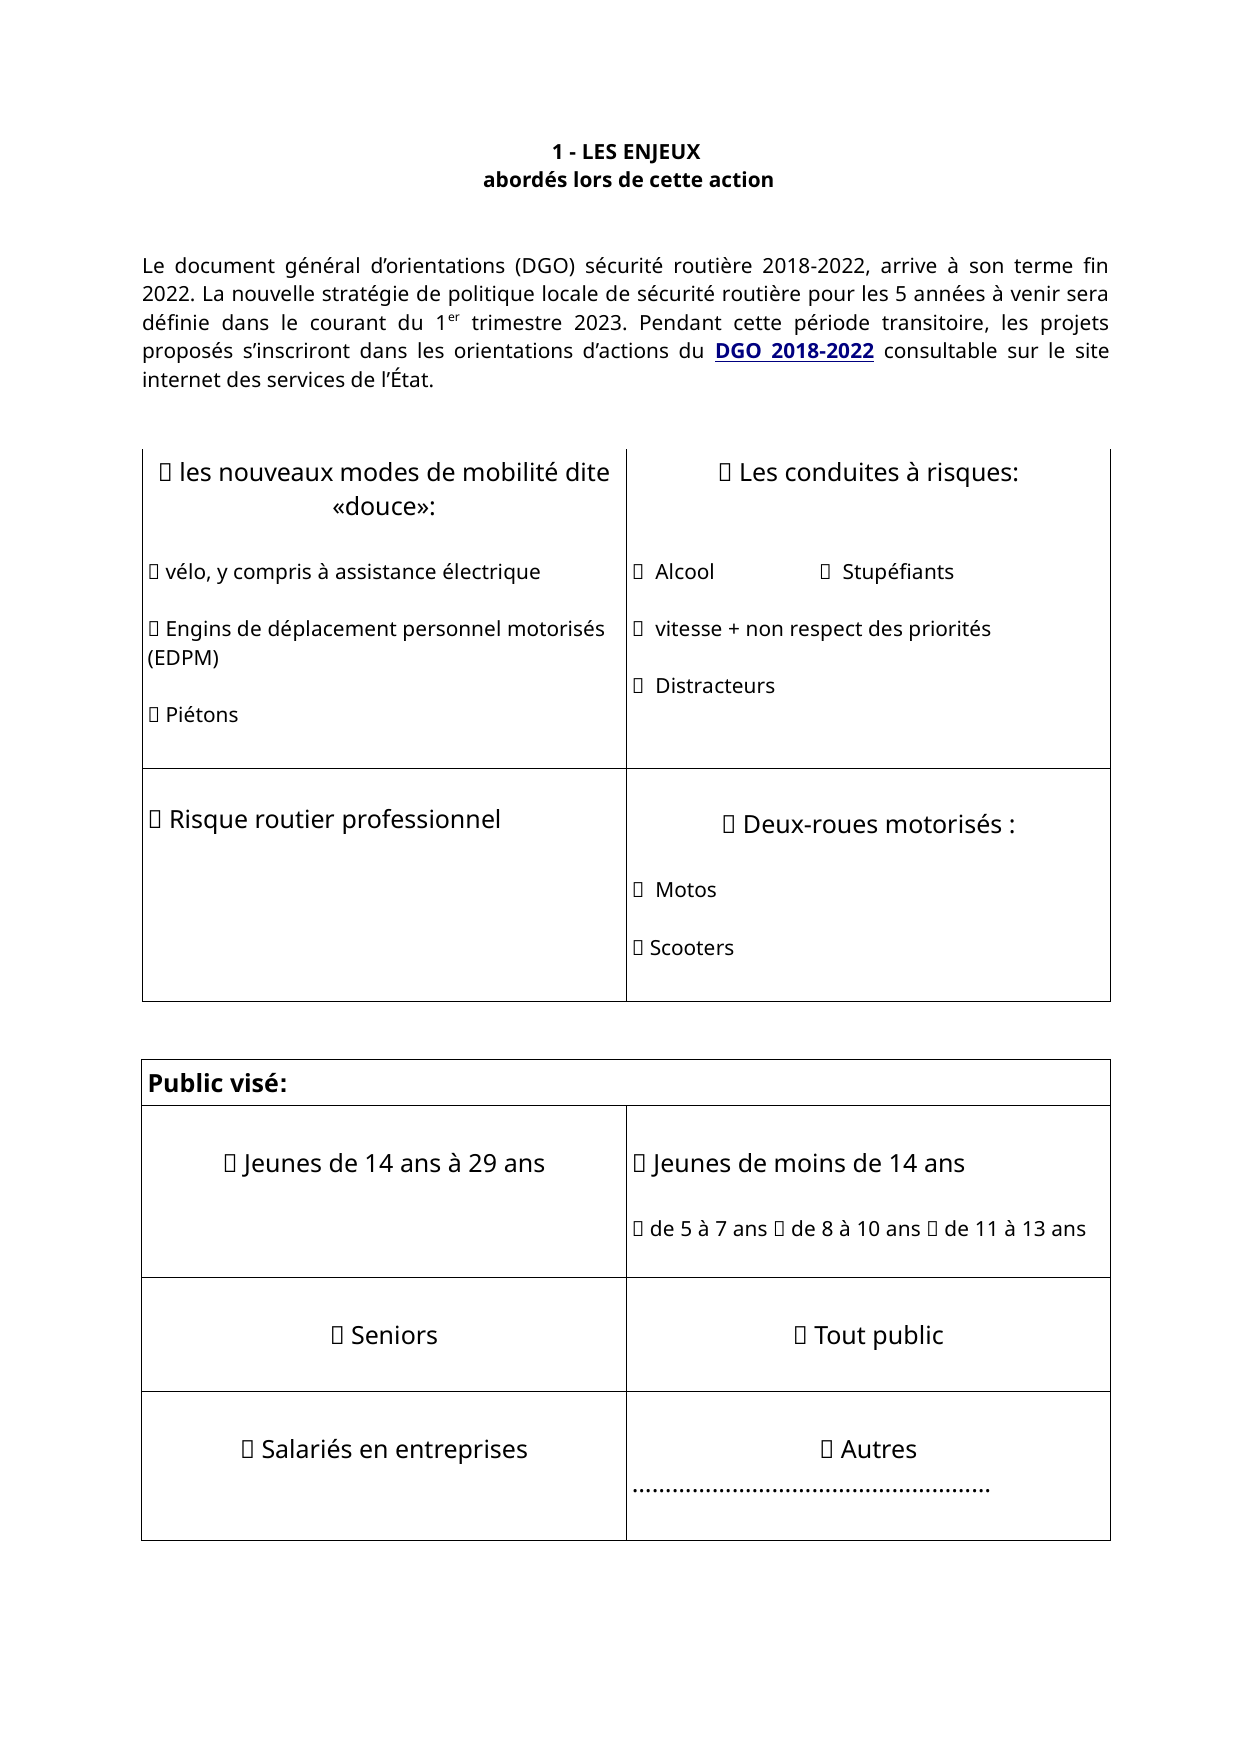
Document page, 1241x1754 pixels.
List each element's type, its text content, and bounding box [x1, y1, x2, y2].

text Le document général d’orientations (DGO) sécurité routière 2018-2022, arrive à son terme fin 2022. La nouvelle stratégie de politique locale de sécurité routière pour les 5 années à venir sera définie dans le courant du 1er trimestre 2023. Pendant cette période transitoire, les projets proposés s’inscriront dans les orientations d’actions du DGO 2018-2022 consultable sur le site internet des services de l’État. [142, 251, 1110, 393]
text 1 - LES ENJEUX [142, 137, 1110, 165]
text abordés lors de cette action [142, 165, 1110, 194]
table_cell  Salariés en entreprises [142, 1392, 626, 1539]
table_cell  Jeunes de moins de 14 ans  de 5 à 7 ans  de 8 à 10 ans  de 11 à 13 ans [627, 1106, 1110, 1277]
table_cell  Seniors [142, 1278, 626, 1391]
table_header  les nouveaux modes de mobilité dite «douce»:  vélo, y compris à assistance électrique  Engins de déplacement personnel motorisés (EDPM)  Piétons [143, 449, 626, 768]
table_header  Les conduites à risques:  Alcool  Stupéfiants  vitesse + non respect des priorités  Distracteurs [627, 449, 1110, 768]
table_cell  Deux-roues motorisés :  Motos  Scooters [627, 769, 1110, 1001]
table_cell  Jeunes de 14 ans à 29 ans [142, 1106, 626, 1277]
table_cell  Tout public [627, 1278, 1110, 1391]
table_cell  Risque routier professionnel [143, 769, 626, 1001]
table_header Public visé: [142, 1060, 1110, 1105]
table_cell  Autres ……………………………………………… [627, 1392, 1110, 1539]
